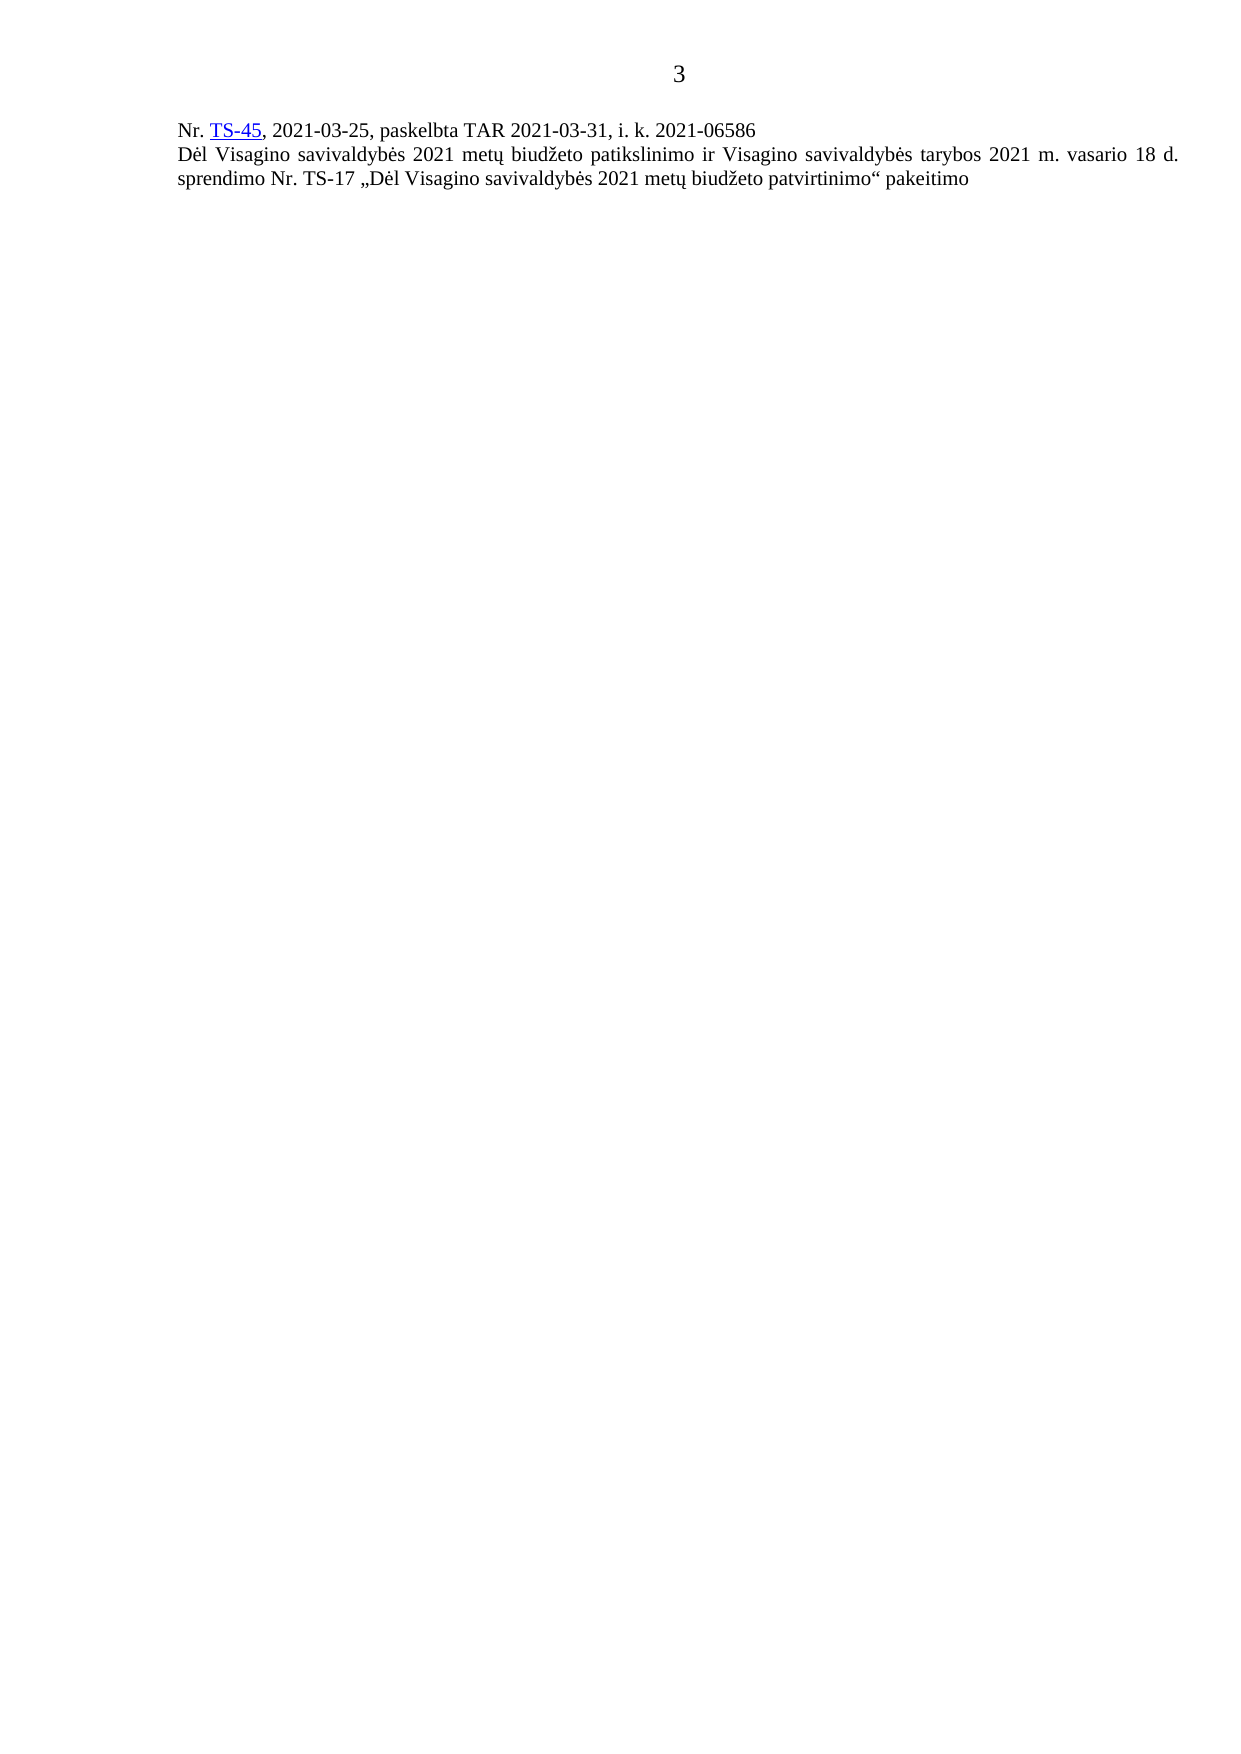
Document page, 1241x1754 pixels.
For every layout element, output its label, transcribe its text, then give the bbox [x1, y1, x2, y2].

text Dėl Visagino savivaldybės 2021 metų biudžeto patikslinimo ir Visagino savivaldybės tarybos 2021 m. vasario 18 d. sprendimo Nr. TS-17 „Dėl Visagino savivaldybės 2021 metų biudžeto patvirtinimo“ pakeitimo [177, 142, 1181, 190]
text Nr. TS-45, 2021-03-25, paskelbta TAR 2021-03-31, i. k. 2021-06586 [177, 118, 1181, 142]
